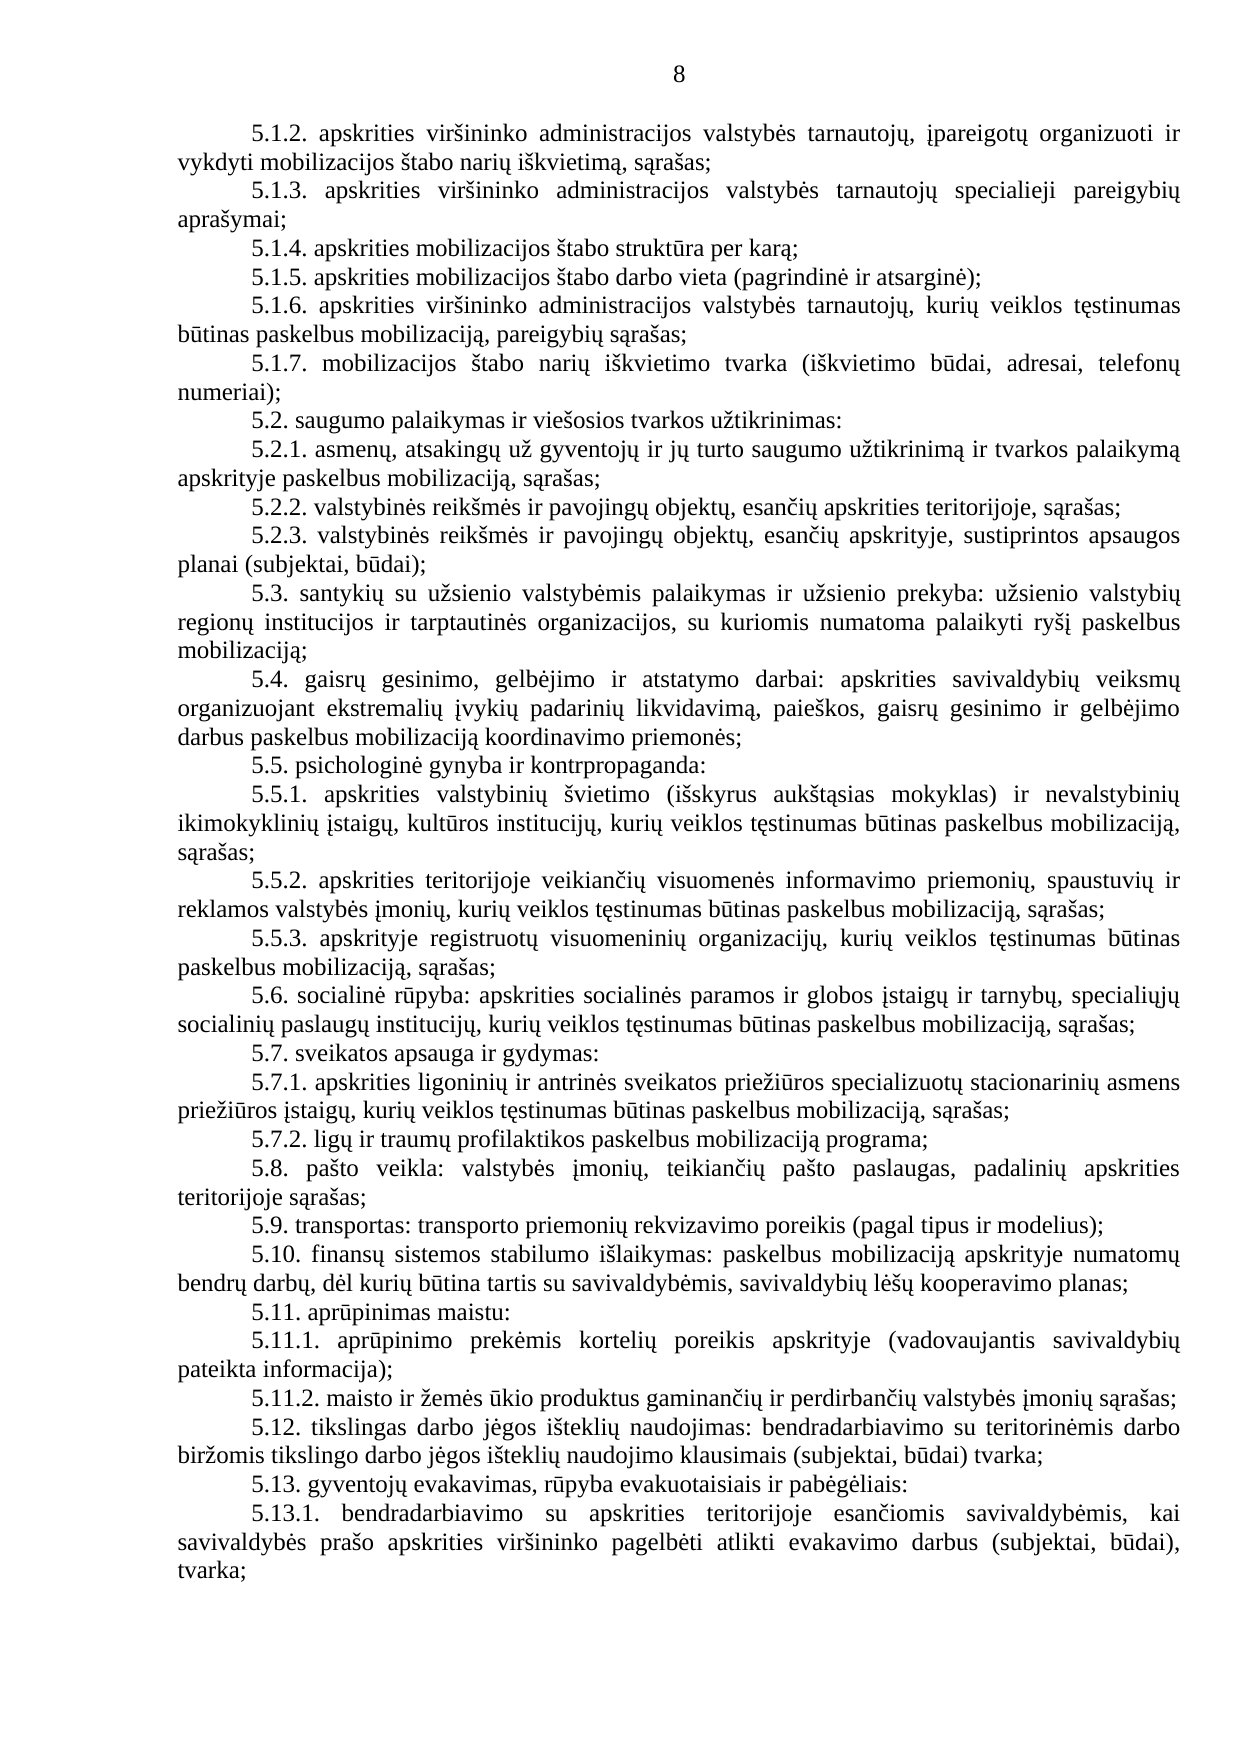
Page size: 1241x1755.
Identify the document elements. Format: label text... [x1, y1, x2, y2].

text 5.1.3. apskrities viršininko administracijos valstybės tarnautojų specialieji pareigybių aprašymai; [177, 176, 1181, 233]
text 5.13. gyventojų evakavimas, rūpyba evakuotaisiais ir pabėgėliais: [177, 1469, 1181, 1498]
text 5.2.1. asmenų, atsakingų už gyventojų ir jų turto saugumo užtikrinimą ir tvarkos palaikymą apskrityje paskelbus mobilizaciją, sąrašas; [177, 434, 1181, 492]
text 5.10. finansų sistemos stabilumo išlaikymas: paskelbus mobilizaciją apskrityje numatomų bendrų darbų, dėl kurių būtina tartis su savivaldybėmis, savivaldybių lėšų kooperavimo planas; [177, 1239, 1181, 1297]
text 5.7.2. ligų ir traumų profilaktikos paskelbus mobilizaciją programa; [177, 1124, 1181, 1153]
text 5.1.4. apskrities mobilizacijos štabo struktūra per karą; [177, 233, 1181, 262]
text 5.13.1. bendradarbiavimo su apskrities teritorijoje esančiomis savivaldybėmis, kai savivaldybės prašo apskrities viršininko pagelbėti atlikti evakavimo darbus (subjektai, būdai), tvarka; [177, 1498, 1181, 1584]
text 5.8. pašto veikla: valstybės įmonių, teikiančių pašto paslaugas, padalinių apskrities teritorijoje sąrašas; [177, 1153, 1181, 1211]
text 5.1.6. apskrities viršininko administracijos valstybės tarnautojų, kurių veiklos tęstinumas būtinas paskelbus mobilizaciją, pareigybių sąrašas; [177, 291, 1181, 348]
text 5.2.2. valstybinės reikšmės ir pavojingų objektų, esančių apskrities teritorijoje, sąrašas; [177, 492, 1181, 521]
text 5.7.1. apskrities ligoninių ir antrinės sveikatos priežiūros specializuotų stacionarinių asmens priežiūros įstaigų, kurių veiklos tęstinumas būtinas paskelbus mobilizaciją, sąrašas; [177, 1067, 1181, 1124]
text 5.1.7. mobilizacijos štabo narių iškvietimo tvarka (iškvietimo būdai, adresai, telefonų numeriai); [177, 348, 1181, 406]
text 5.2. saugumo palaikymas ir viešosios tvarkos užtikrinimas: [177, 406, 1181, 434]
text 5.11. aprūpinimas maistu: [177, 1297, 1181, 1326]
text 5.2.3. valstybinės reikšmės ir pavojingų objektų, esančių apskrityje, sustiprintos apsaugos planai (subjektai, būdai); [177, 521, 1181, 578]
text 5.7. sveikatos apsauga ir gydymas: [177, 1038, 1181, 1067]
text 5.5.2. apskrities teritorijoje veikiančių visuomenės informavimo priemonių, spaustuvių ir reklamos valstybės įmonių, kurių veiklos tęstinumas būtinas paskelbus mobilizaciją, sąrašas; [177, 866, 1181, 923]
text 5.6. socialinė rūpyba: apskrities socialinės paramos ir globos įstaigų ir tarnybų, specialiųjų socialinių paslaugų institucijų, kurių veiklos tęstinumas būtinas paskelbus mobilizaciją, sąrašas; [177, 981, 1181, 1038]
text 5.1.2. apskrities viršininko administracijos valstybės tarnautojų, įpareigotų organizuoti ir vykdyti mobilizacijos štabo narių iškvietimą, sąrašas; [177, 118, 1181, 176]
text 5.11.2. maisto ir žemės ūkio produktus gaminančių ir perdirbančių valstybės įmonių sąrašas; [177, 1383, 1181, 1412]
text 5.5. psichologinė gynyba ir kontrpropaganda: [177, 751, 1181, 779]
text 5.3. santykių su užsienio valstybėmis palaikymas ir užsienio prekyba: užsienio valstybių regionų institucijos ir tarptautinės organizacijos, su kuriomis numatoma palaikyti ryšį paskelbus mobilizaciją; [177, 578, 1181, 664]
text 5.9. transportas: transporto priemonių rekvizavimo poreikis (pagal tipus ir modelius); [177, 1211, 1181, 1239]
text 5.5.3. apskrityje registruotų visuomeninių organizacijų, kurių veiklos tęstinumas būtinas paskelbus mobilizaciją, sąrašas; [177, 923, 1181, 981]
text 5.4. gaisrų gesinimo, gelbėjimo ir atstatymo darbai: apskrities savivaldybių veiksmų organizuojant ekstremalių įvykių padarinių likvidavimą, paieškos, gaisrų gesinimo ir gelbėjimo darbus paskelbus mobilizaciją koordinavimo priemonės; [177, 664, 1181, 751]
text 5.1.5. apskrities mobilizacijos štabo darbo vieta (pagrindinė ir atsarginė); [177, 262, 1181, 291]
text 5.12. tikslingas darbo jėgos išteklių naudojimas: bendradarbiavimo su teritorinėmis darbo biržomis tikslingo darbo jėgos išteklių naudojimo klausimais (subjektai, būdai) tvarka; [177, 1412, 1181, 1469]
text 5.5.1. apskrities valstybinių švietimo (išskyrus aukštąsias mokyklas) ir nevalstybinių ikimokyklinių įstaigų, kultūros institucijų, kurių veiklos tęstinumas būtinas paskelbus mobilizaciją, sąrašas; [177, 779, 1181, 866]
text 5.11.1. aprūpinimo prekėmis kortelių poreikis apskrityje (vadovaujantis savivaldybių pateikta informacija); [177, 1326, 1181, 1383]
